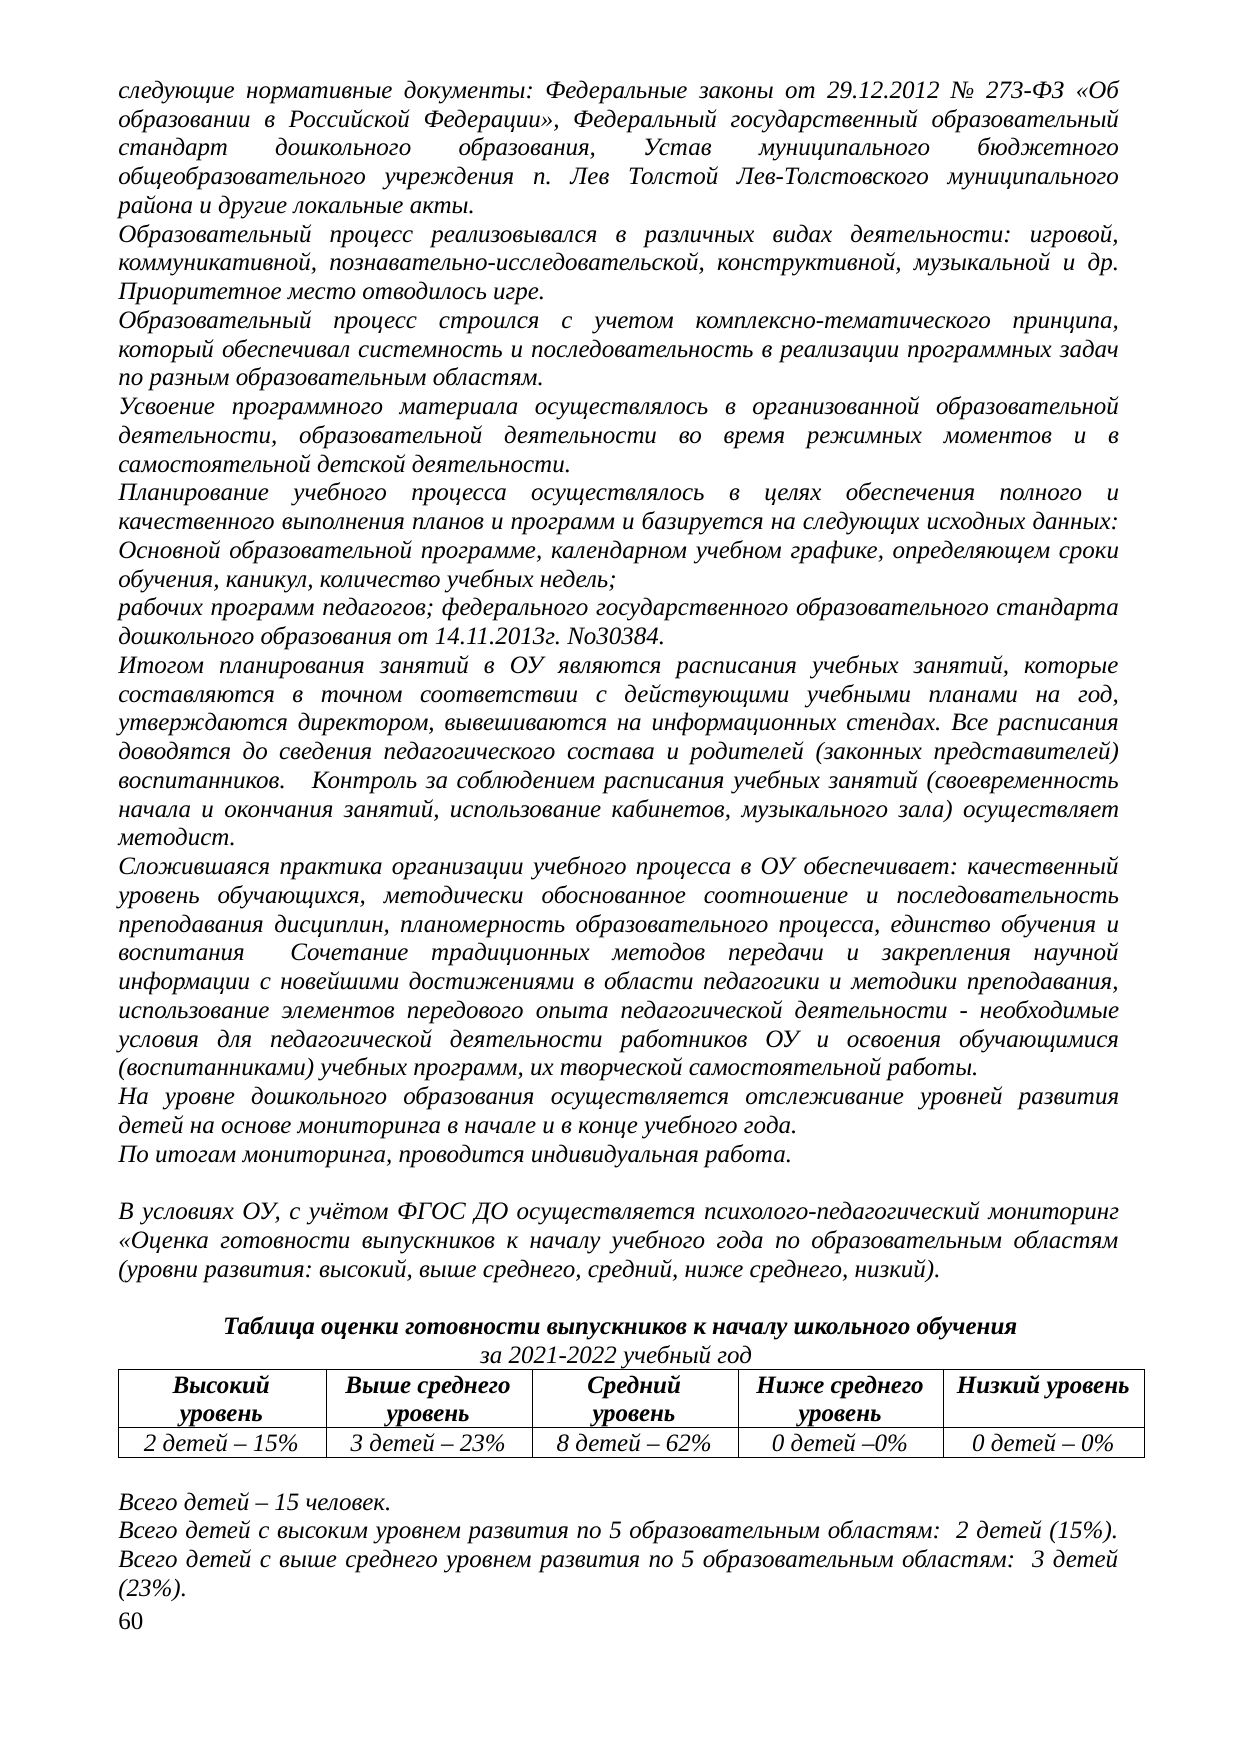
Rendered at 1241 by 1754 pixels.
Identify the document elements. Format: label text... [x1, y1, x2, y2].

text Усвоение программного материала осуществлялось в организованной образовательной деятельности, образовательной деятельности во время режимных моментов и в самостоятельной детской деятельности. [118, 391, 1122, 477]
text Итогом планирования занятий в ОУ являются расписания учебных занятий, которые составляются в точном соответствии с действующими учебными планами на год, утверждаются директором, вывешиваются на информационных стендах. Все расписания доводятся до сведения педагогического состава и родителей (законных представителей) воспитанников. Контроль за соблюдением расписания учебных занятий (своевременность начала и окончания занятий, использование кабинетов, музыкального зала) осуществляет методист. [118, 650, 1122, 851]
table_cell 0 детей – 0% [944, 1428, 1144, 1457]
text Планирование учебного процесса осуществлялось в целях обеспечения полного и качественного выполнения планов и программ и базируется на следующих исходных данных: Основной образовательной программе, календарном учебном графике, определяющем сроки обучения, каникул, количество учебных недель; [118, 477, 1122, 592]
table_header Выше среднего уровень [327, 1370, 532, 1427]
table_cell 8 детей – 62% [533, 1428, 738, 1457]
text Образовательный процесс реализовывался в различных видах деятельности: игровой, коммуникативной, познавательно-исследовательской, конструктивной, музыкальной и др. Приоритетное место отводилось игре. [118, 219, 1122, 305]
text Образовательный процесс строился с учетом комплексно-тематического принципа, который обеспечивал системность и последовательность в реализации программных задач по разным образовательным областям. [118, 305, 1122, 391]
table_header Низкий уровень [944, 1370, 1144, 1427]
table_header Средний уровень [533, 1370, 738, 1427]
table_header Высокий уровень [119, 1370, 326, 1427]
table_cell 3 детей – 23% [327, 1428, 532, 1457]
table_cell 0 детей –0% [739, 1428, 943, 1457]
text На уровне дошкольного образования осуществляется отслеживание уровней развития детей на основе мониторинга в начале и в конце учебного года. [118, 1081, 1122, 1139]
text Сложившаяся практика организации учебного процесса в ОУ обеспечивает: качественный уровень обучающихся, методически обоснованное соотношение и последовательность преподавания дисциплин, планомерность образовательного процесса, единство обучения и воспитания Сочетание традиционных методов передачи и закрепления научной информации с новейшими достижениями в области педагогики и методики преподавания, использование элементов передового опыта педагогической деятельности - необходимые условия для педагогической деятельности работников ОУ и освоения обучающимися (воспитанниками) учебных программ, их творческой самостоятельной работы. [118, 851, 1122, 1081]
text Таблица оценки готовности выпускников к началу школьного обучения за 2021-2022 учебный год [118, 1311, 1122, 1369]
text следующие нормативные документы: Федеральные законы от 29.12.2012 № 273-ФЗ «Об образовании в Российской Федерации», Федеральный государственный образовательный стандарт дошкольного образования, Устав муниципального бюджетного общеобразовательного учреждения п. Лев Толстой Лев-Толстовского муниципального района и другие локальные акты. [118, 75, 1122, 219]
table_header Ниже среднего уровень [739, 1370, 943, 1427]
text рабочих программ педагогов; федерального государственного образовательного стандарта дошкольного образования от 14.11.2013г. No30384. [118, 592, 1122, 650]
text Всего детей с высоким уровнем развития по 5 образовательным областям: 2 детей (15%). Всего детей с выше среднего уровнем развития по 5 образовательным областям: 3 детей (23%). [118, 1516, 1122, 1602]
text Всего детей – 15 человек. [118, 1487, 1122, 1516]
text В условиях ОУ, с учётом ФГОС ДО осуществляется психолого-педагогический мониторинг «Оценка готовности выпускников к началу учебного года по образовательным областям (уровни развития: высокий, выше среднего, средний, ниже среднего, низкий). [118, 1196, 1122, 1282]
text По итогам мониторинга, проводится индивидуальная работа. [118, 1139, 1122, 1167]
table_cell 2 детей – 15% [119, 1428, 326, 1457]
